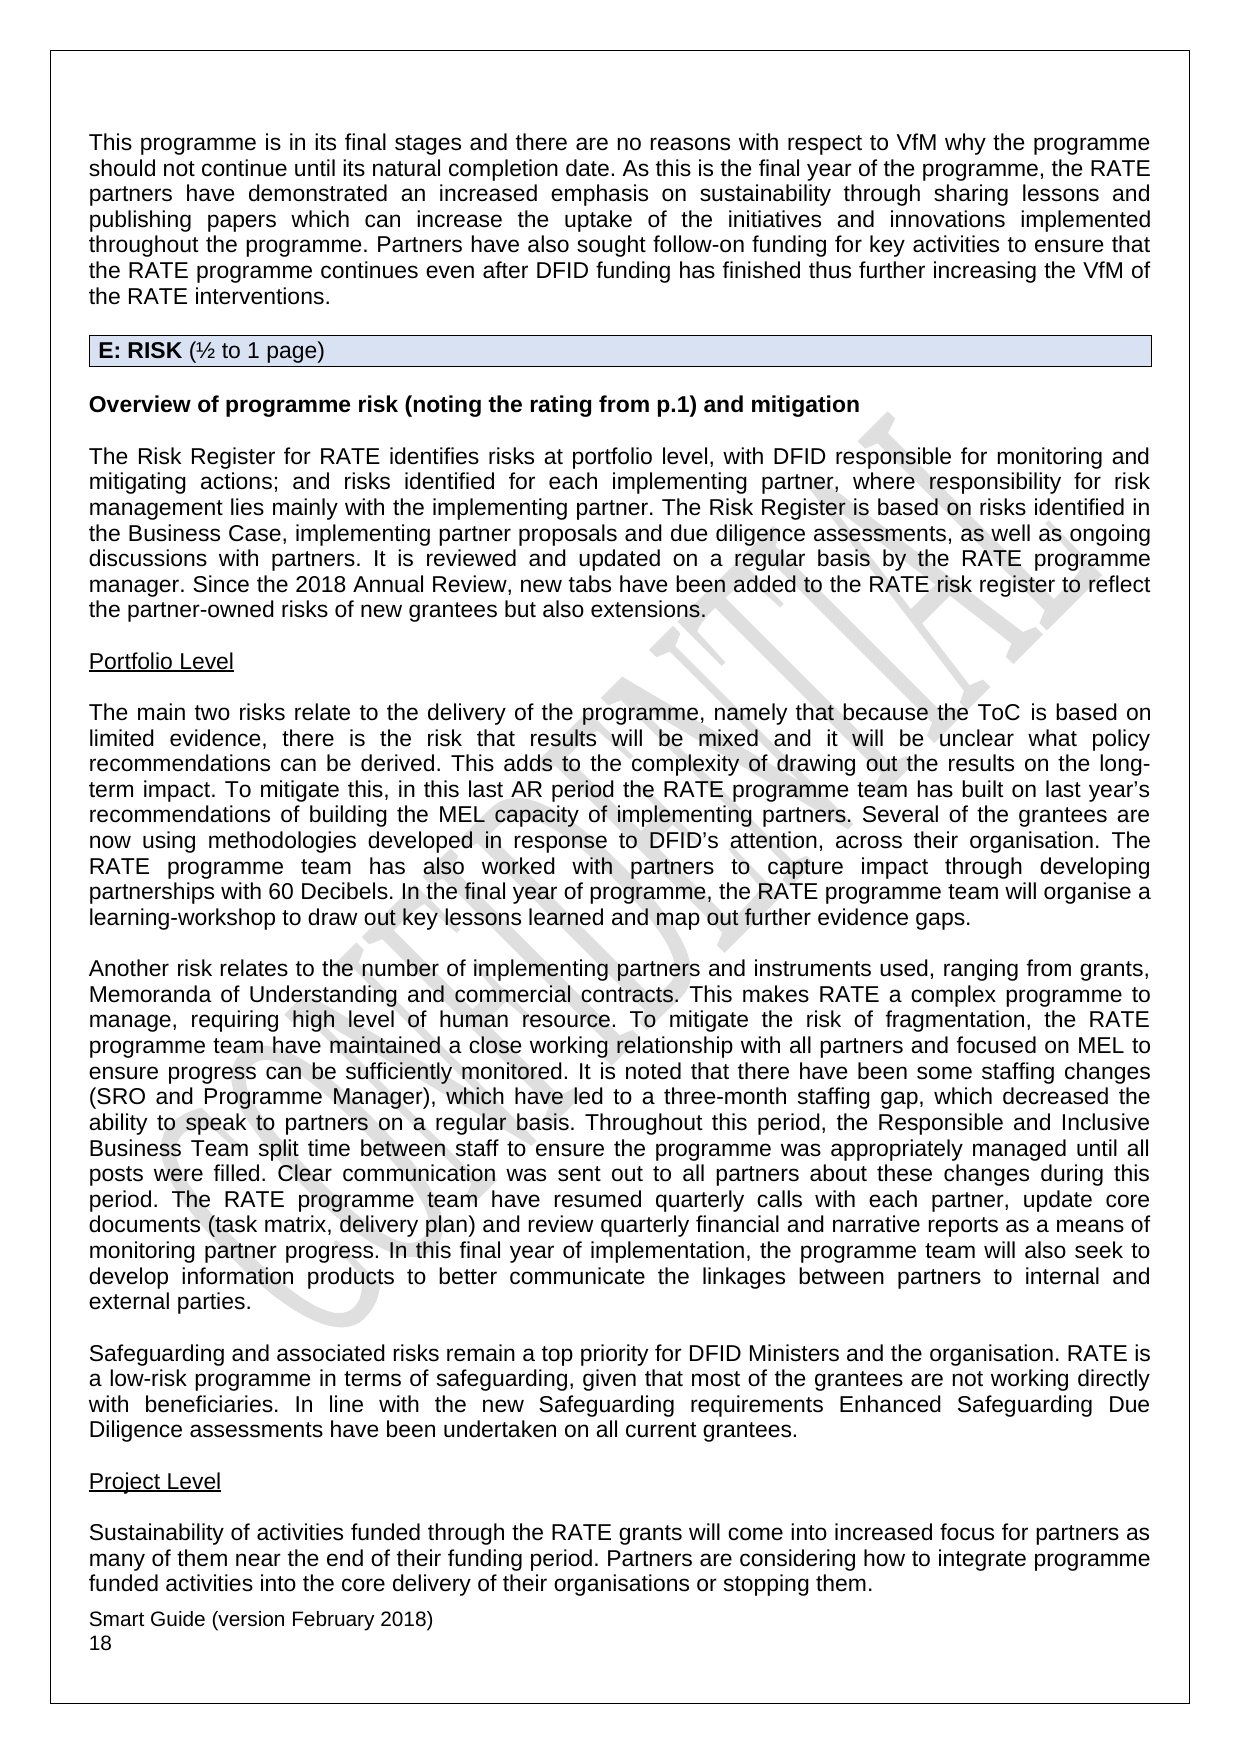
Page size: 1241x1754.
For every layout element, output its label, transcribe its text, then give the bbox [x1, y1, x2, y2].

text Portfolio Level [89, 648, 691, 674]
text [777, 648, 882, 674]
text The main two risks relate to the delivery of the programme, namely that because the ToC is based on limited evidence, there is the risk that results will be mixed and it will be unclear what policy recommendations can be derived. This adds to the complexity of drawing out the results on the long-term impact. To mitigate this, in this last AR period the RATE programme team has built on last year’s recommendations of building the MEL capacity of implementing partners. Several of the grantees are now using methodologies developed in response to DFID’s attention, across their organisation. The RATE programme team has also worked with partners to capture impact through developing partnerships with 60 Decibels. In the final year of programme, the RATE programme team will organise a learning-workshop to draw out key lessons learned and map out further evidence gaps. [89, 700, 1152, 930]
text This programme is in its final stages and there are no reasons with respect to VfM why the programme should not continue until its natural completion date. As this is the final year of the programme, the RATE partners have demonstrated an increased emphasis on sustainability through sharing lessons and publishing papers which can increase the uptake of the initiatives and innovations implemented throughout the programme. Partners have also sought follow-on funding for key activities to ensure that the RATE programme continues even after DFID funding has finished thus further increasing the VfM of the RATE interventions. [89, 130, 1152, 309]
text Project Level [89, 1468, 1152, 1494]
text [679, 648, 780, 674]
text Overview of programme risk (noting the rating from p.1) and mitigation [89, 392, 1152, 418]
text Safeguarding and associated risks remain a top priority for DFID Ministers and the organisation. RATE is a low-risk programme in terms of safeguarding, given that most of the grantees are not working directly with beneficiaries. In line with the new Safeguarding requirements Enhanced Safeguarding Due Diligence assessments have been undertaken on all current grantees. [89, 1340, 1152, 1443]
text The Risk Register for RATE identifies risks at portfolio level, with DFID responsible for monitoring and mitigating actions; and risks identified for each implementing partner, where responsibility for risk management lies mainly with the implementing partner. The Risk Register is based on risks identified in the Business Case, implementing partner proposals and due diligence assessments, as well as ongoing discussions with partners. It is reviewed and updated on a regular basis by the RATE programme manager. Since the 2018 Annual Review, new tabs have been added to the RATE risk register to reflect the partner-owned risks of new grantees but also extensions. [899, 443, 1152, 623]
text The Risk Register for RATE identifies risks at portfolio level, with DFID responsible for monitoring and mitigating actions; and risks identified for each implementing partner, where responsibility for risk management lies mainly with the implementing partner. The Risk Register is based on risks identified in the Business Case, implementing partner proposals and due diligence assessments, as well as ongoing discussions with partners. It is reviewed and updated on a regular basis by the RATE programme manager. Since the 2018 Annual Review, new tabs have been added to the RATE risk register to reflect the partner-owned risks of new grantees but also extensions. [89, 443, 1044, 623]
text [879, 648, 950, 674]
text Sustainability of activities funded through the RATE grants will come into increased focus for partners as many of them near the end of their funding period. Partners are considering how to integrate programme funded activities into the core delivery of their organisations or stopping them. [89, 1520, 1152, 1597]
text Another risk relates to the number of implementing partners and instruments used, ranging from grants, Memoranda of Understanding and commercial contracts. This makes RATE a complex programme to manage, requiring high level of human resource. To mitigate the risk of fragmentation, the RATE programme team have maintained a close working relationship with all partners and focused on MEL to ensure progress can be sufficiently monitored. It is noted that there have been some staffing changes (SRO and Programme Manager), which have led to a three-month staffing gap, which decreased the ability to speak to partners on a regular basis. Throughout this period, the Responsible and Inclusive Business Team split time between staff to ensure the programme was appropriately managed until all posts were filled. Clear communication was sent out to all partners about these changes during this period. The RATE programme team have resumed quarterly calls with each partner, update core documents (task matrix, delivery plan) and review quarterly financial and narrative reports as a means of monitoring partner progress. In this final year of implementation, the programme team will also seek to develop information products to better communicate the linkages between partners to internal and external parties. [89, 956, 1152, 1315]
text E: RISK (½ to 1 page) [90, 336, 1151, 366]
text [942, 648, 1152, 674]
